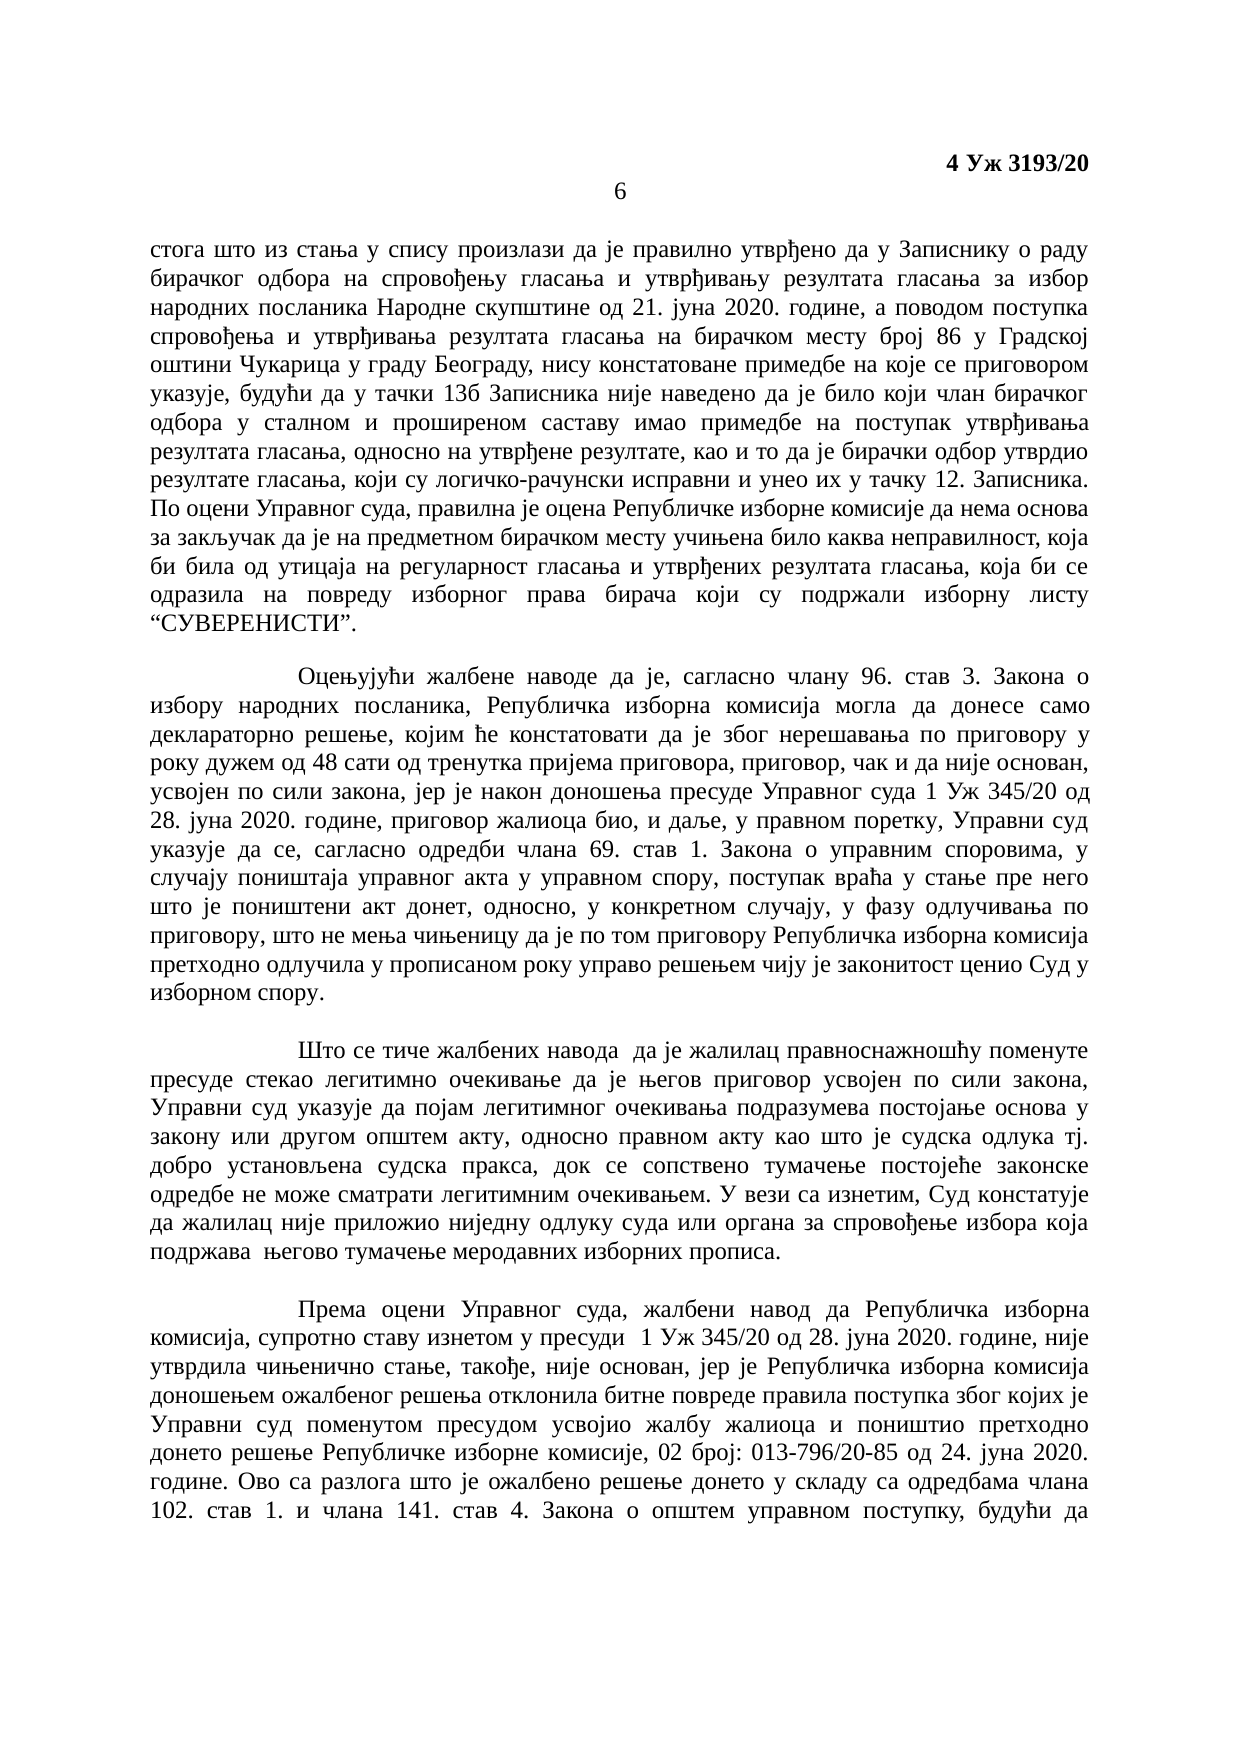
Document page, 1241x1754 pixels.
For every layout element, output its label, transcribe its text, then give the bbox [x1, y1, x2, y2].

text Што се тиче жалбених навода да је жалилац правноснажношћу поменуте пресуде стекао легитимно очекивање да је његов приговор усвојен по сили закона, Управни суд указује да појам легитимног очекивања подразумева постојање основа у закону или другом општем акту, односно правном акту као што је судска одлука тј. добро установљена судска пракса, док се сопствено тумачење постојеће законске одредбе не може сматрати легитимним очекивањем. У вези са изнетим, Суд констатује да жалилац није приложио ниједну одлуку суда или органа за спровођење избора која подржава његово тумачење меродавних изборних прописа. [150, 1035, 1090, 1265]
text стога што из стања у спису произлази да је правилно утврђено да у Записнику о раду бирачког одбора на спровођењу гласања и утврђивању резултата гласања за избор народних посланика Народне скупштине од 21. јуна 2020. године, а поводом поступка спровођења и утврђивања резултата гласања на бирачком месту број 86 у Градској оштини Чукарица у граду Београду, нису констатоване примедбе на које се приговором указује, будући да у тачки 13б Записника није наведено да је било који члан бирачког одбора у сталном и проширеном саставу имао примедбе на поступак утврђивања резултата гласања, односно на утврђене резултате, као и то да је бирачки одбор утврдио резултате гласања, који су логичко-рачунски исправни и унео их у тачку 12. Записника. По оцени Управног суда, правилна је оцена Републичке изборне комисије да нема основа за закључак да је на предметном бирачком месту учињена било каква неправилност, која би била од утицаја на регуларност гласања и утврђених резултата гласања, која би се одразила на повреду изборног права бирача који су подржали изборну листу “СУВЕРЕНИСТИ”. [150, 234, 1090, 637]
text Према оцени Управног суда, жалбени навод да Републичка изборна комисија, супротно ставу изнетом у пресуди 1 Уж 345/20 од 28. јуна 2020. године, није утврдила чињенично стање, такође, није основан, јер је Републичка изборна комисија доношењем ожалбеног решења отклонила битне повреде правила поступка због којих је Управни суд поменутом пресудом усвојио жалбу жалиоца и поништио претходно донето решење Републичке изборне комисије, 02 број: 013-796/20-85 од 24. јуна 2020. године. Ово са разлога што је ожалбено решење донето у складу са одредбама члана 102. став 1. и члана 141. став 4. Закона о општем управном поступку, будући да [150, 1294, 1090, 1524]
text Оцењујући жалбене наводе да је, сагласно члану 96. став 3. Закона о избору народних посланика, Републичка изборна комисија могла да донесе само деклараторно решење, којим ће констатовати да је због нерешавања по приговору у року дужем од 48 сати од тренутка пријема приговора, приговор, чак и да није основан, усвојен по сили закона, јер је након доношења пресуде Управног суда 1 Уж 345/20 од 28. јуна 2020. године, приговор жалиоца био, и даље, у правном поретку, Управни суд указује да се, сагласно одредби члана 69. став 1. Закона о управним споровима, у случају поништаја управног акта у управном спору, поступак враћа у стање пре него што је поништени акт донет, односно, у конкретном случају, у фазу одлучивања по приговору, што не мења чињеницу да је по том приговору Републичка изборна комисија претходно одлучила у прописаном року управо решењем чију је законитост ценио Суд у изборном спору. [150, 661, 1090, 1006]
